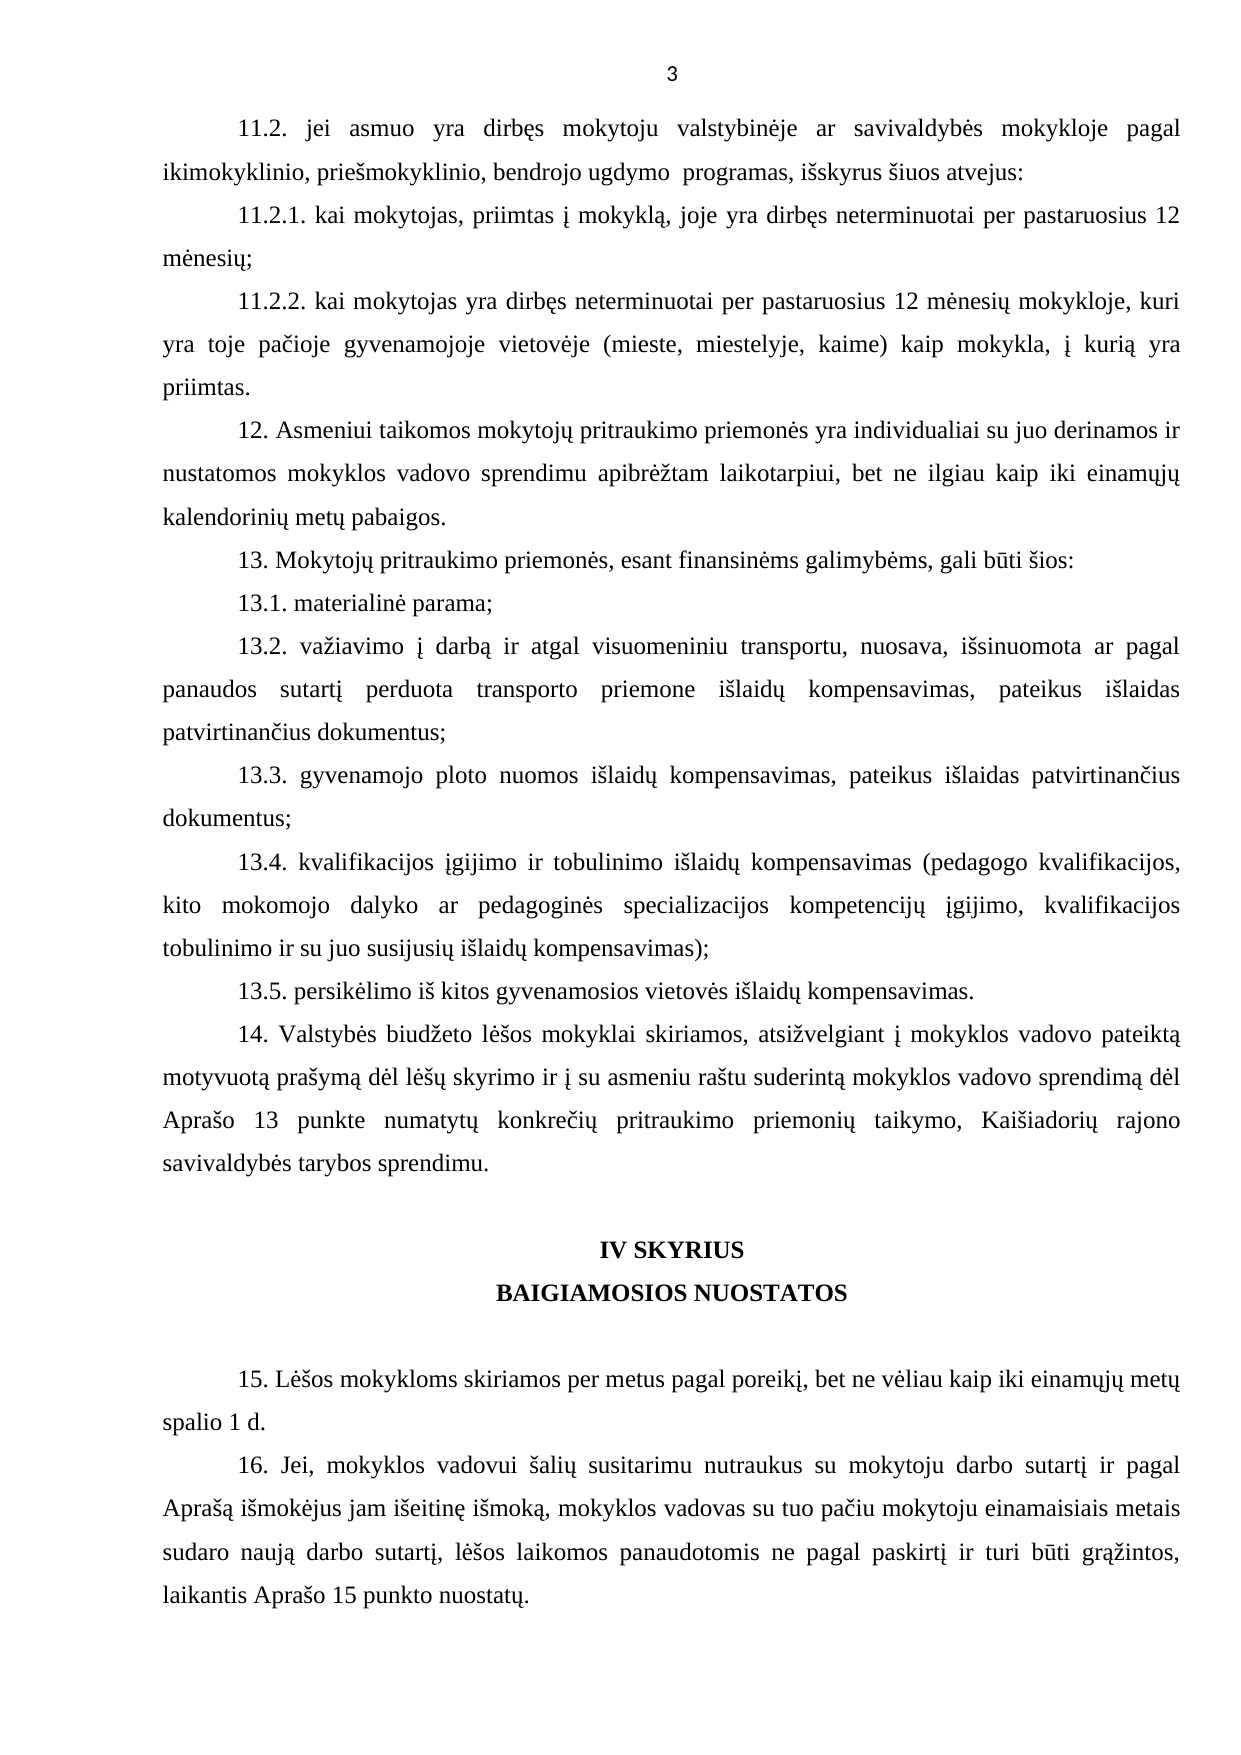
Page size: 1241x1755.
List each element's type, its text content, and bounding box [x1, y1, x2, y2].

text IV SKYRIUS [162, 1235, 1181, 1263]
text 13.4. kvalifikacijos įgijimo ir tobulinimo išlaidų kompensavimas (pedagogo kvalifikacijos, kito mokomojo dalyko ar pedagoginės specializacijos kompetencijų įgijimo, kvalifikacijos tobulinimo ir su juo susijusių išlaidų kompensavimas); [162, 847, 1181, 962]
text 13. Mokytojų pritraukimo priemonės, esant finansinėms galimybėms, gali būti šios: [162, 545, 1181, 573]
text 13.5. persikėlimo iš kitos gyvenamosios vietovės išlaidų kompensavimas. [162, 976, 1181, 1005]
text BAIGIAMOSIOS NUOSTATOS [162, 1278, 1181, 1307]
text 16. Jei, mokyklos vadovui šalių susitarimu nutraukus su mokytoju darbo sutartį ir pagal Aprašą išmokėjus jam išeitinę išmoką, mokyklos vadovas su tuo pačiu mokytoju einamaisiais metais sudaro naują darbo sutartį, lėšos laikomos panaudotomis ne pagal paskirtį ir turi būti grąžintos, laikantis Aprašo 15 punkto nuostatų. [162, 1450, 1181, 1608]
text 12. Asmeniui taikomos mokytojų pritraukimo priemonės yra individualiai su juo derinamos ir nustatomos mokyklos vadovo sprendimu apibrėžtam laikotarpiui, bet ne ilgiau kaip iki einamųjų kalendorinių metų pabaigos. [162, 415, 1181, 530]
text 11.2. jei asmuo yra dirbęs mokytoju valstybinėje ar savivaldybės mokykloje pagal ikimokyklinio, priešmokyklinio, bendrojo ugdymo programas, išskyrus šiuos atvejus: [162, 113, 1181, 185]
text 13.2. važiavimo į darbą ir atgal visuomeniniu transportu, nuosava, išsinuomota ar pagal panaudos sutartį perduota transporto priemone išlaidų kompensavimas, pateikus išlaidas patvirtinančius dokumentus; [162, 631, 1181, 746]
text 13.1. materialinė parama; [162, 588, 1181, 617]
text 13.3. gyvenamojo ploto nuomos išlaidų kompensavimas, pateikus išlaidas patvirtinančius dokumentus; [162, 760, 1181, 832]
text 11.2.1. kai mokytojas, priimtas į mokyklą, joje yra dirbęs neterminuotai per pastaruosius 12 mėnesių; [162, 200, 1181, 272]
text 14. Valstybės biudžeto lėšos mokyklai skiriamos, atsižvelgiant į mokyklos vadovo pateiktą motyvuotą prašymą dėl lėšų skyrimo ir į su asmeniu raštu suderintą mokyklos vadovo sprendimą dėl Aprašo 13 punkte numatytų konkrečių pritraukimo priemonių taikymo, Kaišiadorių rajono savivaldybės tarybos sprendimu. [162, 1019, 1181, 1177]
text 15. Lėšos mokykloms skiriamos per metus pagal poreikį, bet ne vėliau kaip iki einamųjų metų spalio 1 d. [162, 1364, 1181, 1436]
text 11.2.2. kai mokytojas yra dirbęs neterminuotai per pastaruosius 12 mėnesių mokykloje, kuri yra toje pačioje gyvenamojoje vietovėje (mieste, miestelyje, kaime) kaip mokykla, į kurią yra priimtas. [162, 286, 1181, 401]
